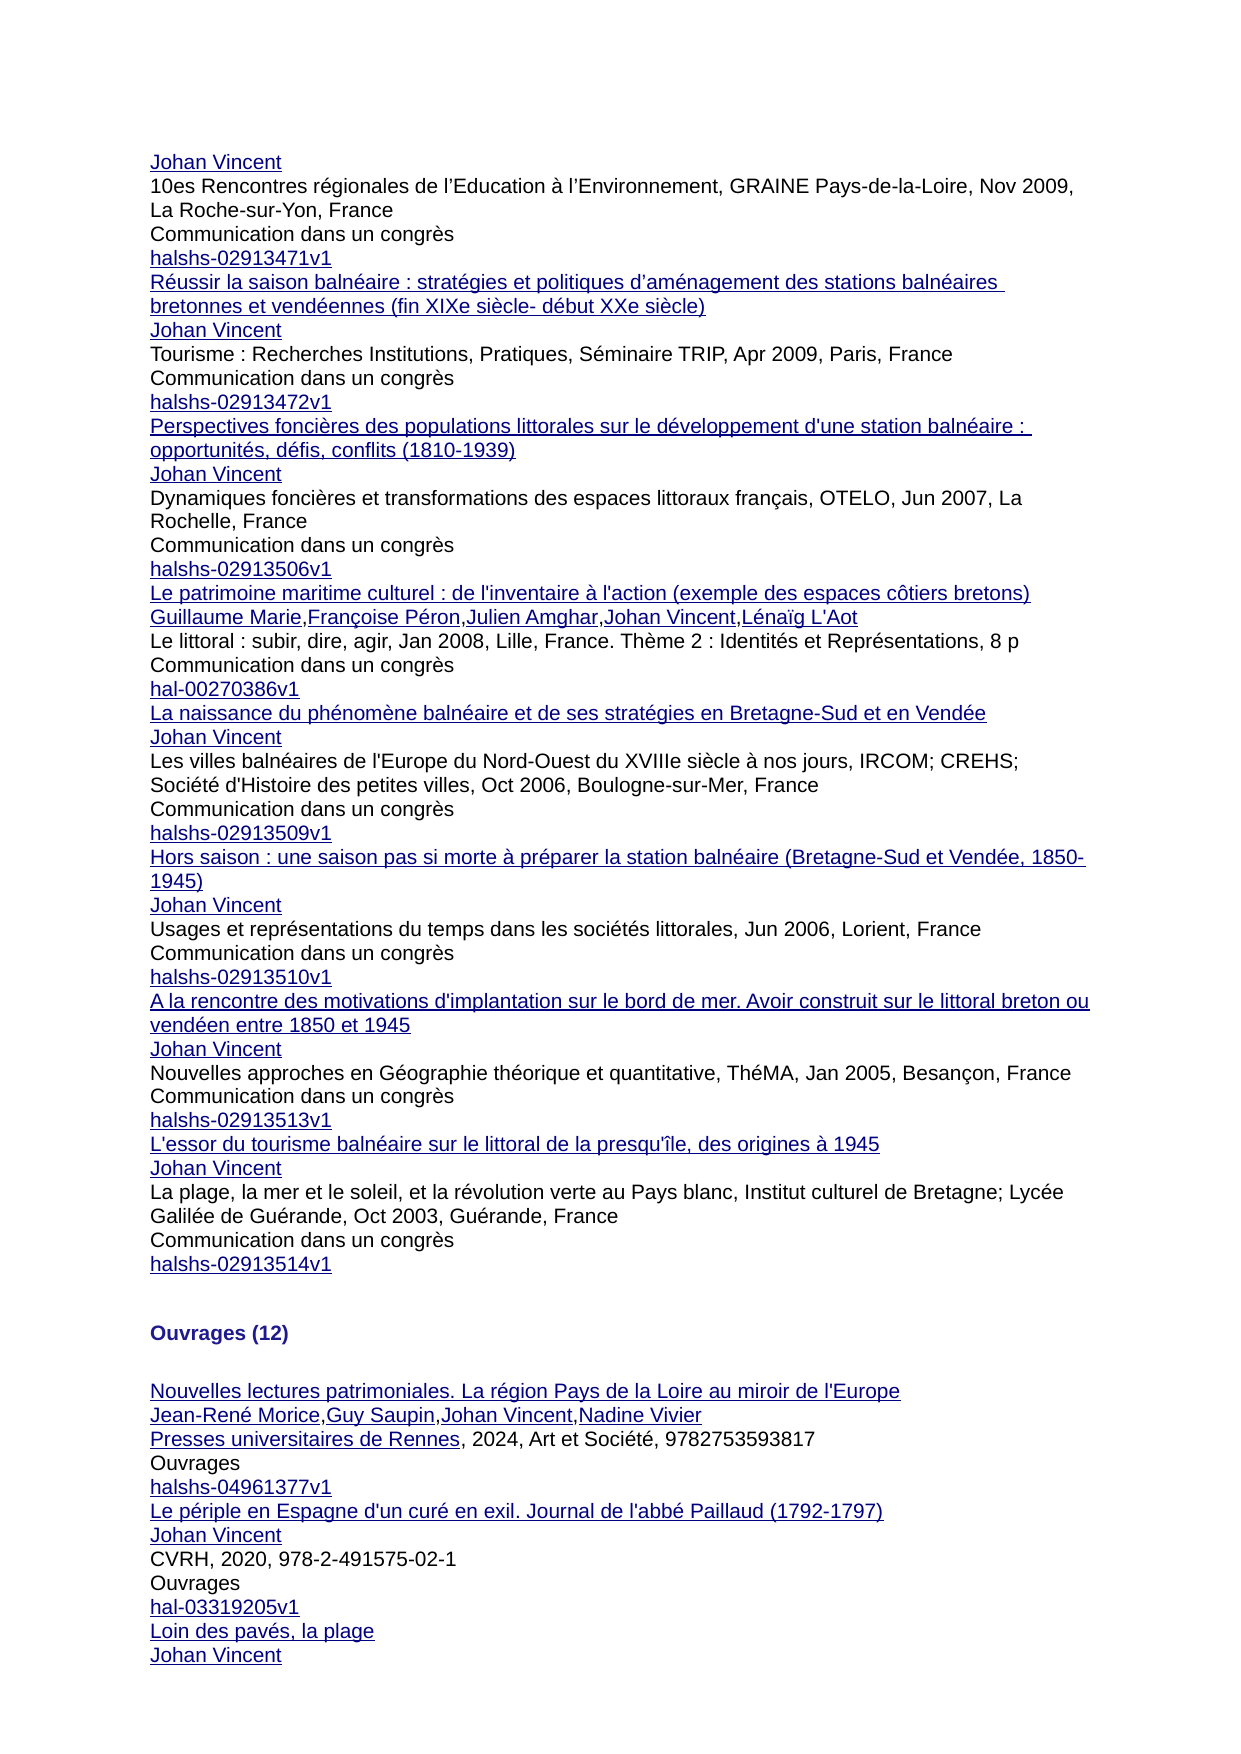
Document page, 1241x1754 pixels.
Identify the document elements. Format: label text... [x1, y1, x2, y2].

table_cell Loin des pavés, la plage Johan Vincent [150, 1619, 1090, 1667]
table_cell Le périple en Espagne d'un curé en exil. Journal de l'abbé Paillaud (1792-1797) Johan Vincent CVRH, 2020, 978-2-491575-02-1 Ouvrages hal-03319205v1 [150, 1499, 1090, 1619]
table_cell Le patrimoine maritime culturel : de l'inventaire à l'action (exemple des espaces côtiers bretons) Guillaume Marie,Françoise Péron,Julien Amghar,Johan Vincent,Lénaïg L'Aot Le littoral : subir, dire, agir, Jan 2008, Lille, France. Thème 2 : Identités et Représentations, 8 p Communication dans un congrès hal-00270386v1 [150, 581, 1090, 701]
table_cell vendéen entre 1850 et 1945 Johan Vincent Nouvelles approches en Géographie théorique et quantitative, ThéMA, Jan 2005, Besançon, France Communication dans un congrès halshs-02913513v1 [150, 1011, 1090, 1132]
table_cell Réussir la saison balnéaire : stratégies et politiques d’aménagement des stations balnéaires bretonnes et vendéennes (fin XIXe siècle- début XXe siècle) Johan Vincent Tourisme : Recherches Institutions, Pratiques, Séminaire TRIP, Apr 2009, Paris, France Communication dans un congrès halshs-02913472v1 [150, 270, 1090, 413]
table_cell Perspectives foncières des populations littorales sur le développement d'une station balnéaire : opportunités, défis, conflits (1810-1939) Johan Vincent Dynamiques foncières et transformations des espaces littoraux français, OTELO, Jun 2007, La Rochelle, France Communication dans un congrès halshs-02913506v1 [150, 414, 1090, 581]
table_cell Hors saison : une saison pas si morte à préparer la station balnéaire (Bretagne-Sud et Vendée, 1850-1945) Johan Vincent Usages et représentations du temps dans les sociétés littorales, Jun 2006, Lorient, France Communication dans un congrès halshs-02913510v1 [150, 845, 1090, 988]
table_cell Johan Vincent 10es Rencontres régionales de l’Education à l’Environnement, GRAINE Pays-de-la-Loire, Nov 2009, La Roche-sur-Yon, France Communication dans un congrès halshs-02913471v1 [150, 150, 1090, 270]
table_cell La naissance du phénomène balnéaire et de ses stratégies en Bretagne-Sud et en Vendée Johan Vincent Les villes balnéaires de l'Europe du Nord-Ouest du XVIIIe siècle à nos jours, IRCOM; CREHS; Société d'Histoire des petites villes, Oct 2006, Boulogne-sur-Mer, France Communication dans un congrès halshs-02913509v1 [150, 701, 1090, 845]
table_cell A la rencontre des motivations d'implantation sur le bord de mer. Avoir construit sur le littoral breton ou [150, 989, 1090, 1009]
subtitle Ouvrages (12) [150, 1321, 1090, 1345]
table_header Nouvelles lectures patrimoniales. La région Pays de la Loire au miroir de l'Europe Jean-René Morice,Guy Saupin,Johan Vincent,Nadine Vivier Presses universitaires de Rennes, 2024, Art et Société, 9782753593817 Ouvrages halshs-04961377v1 [150, 1379, 1090, 1499]
table_cell L'essor du tourisme balnéaire sur le littoral de la presqu'île, des origines à 1945 Johan Vincent La plage, la mer et le soleil, et la révolution verte au Pays blanc, Institut culturel de Bretagne; Lycée Galilée de Guérande, Oct 2003, Guérande, France Communication dans un congrès halshs-02913514v1 [150, 1132, 1090, 1276]
